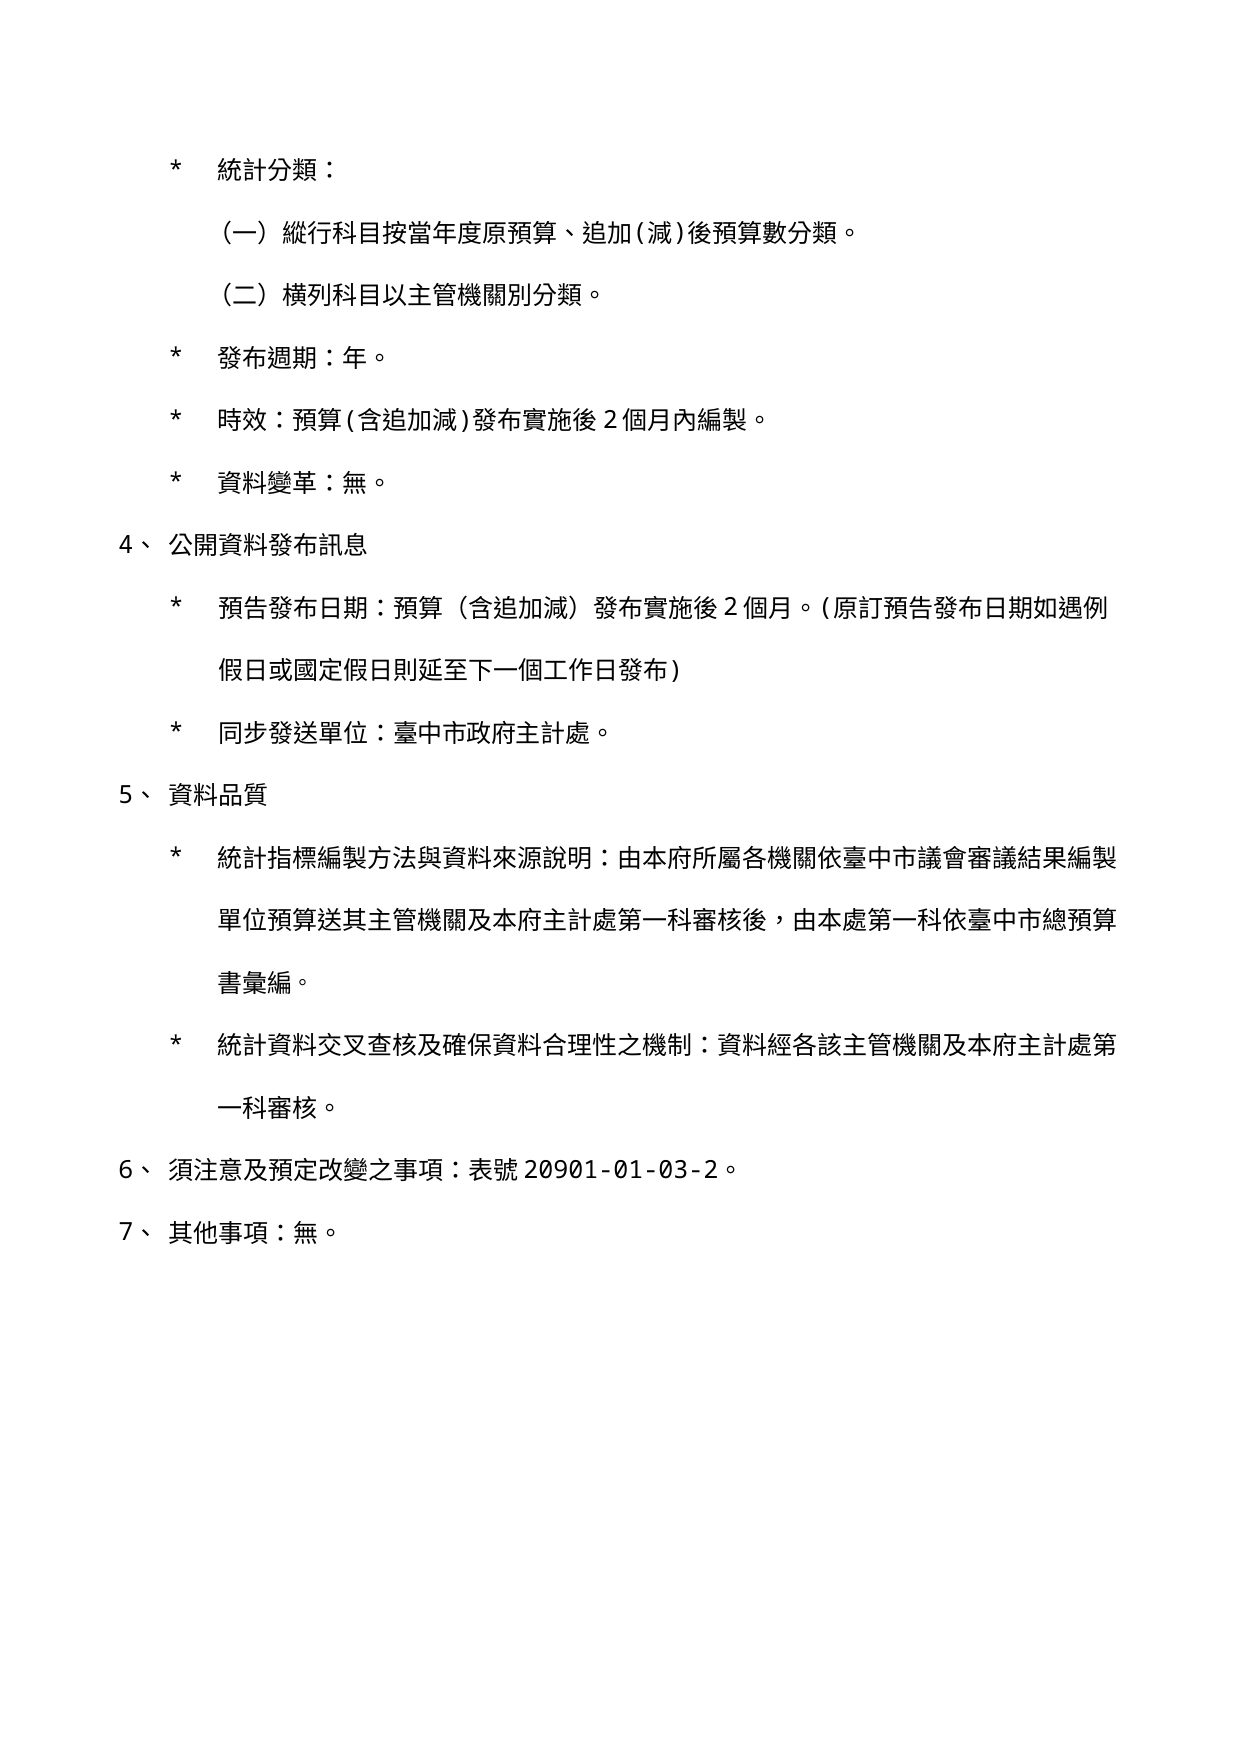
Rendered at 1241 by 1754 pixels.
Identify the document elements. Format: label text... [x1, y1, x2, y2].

list 公開資料發布訊息 [118, 502, 1122, 564]
list 發布週期：年。 [168, 314, 1122, 377]
text （二）横列科目以主管機關別分類。 [120, 252, 1122, 314]
list 統計資料交叉查核及確保資料合理性之機制：資料經各該主管機關及本府主計處第一科審核。 [168, 1002, 1122, 1127]
list 資料品質 [118, 752, 1122, 814]
list 須注意及預定改變之事項：表號20901-01-03-2。 [118, 1127, 1122, 1189]
list 其他事項：無。 [118, 1189, 1122, 1252]
list 統計指標編製方法與資料來源說明：由本府所屬各機關依臺中市議會審議結果編製單位預算送其主管機關及本府主計處第一科審核後，由本處第一科依臺中市總預算書彙編。 [168, 814, 1122, 1002]
text （一）縱行科目按當年度原預算、追加(減)後預算數分類。 [120, 189, 1122, 252]
list 同步發送單位：臺中市政府主計處。 [168, 689, 1122, 752]
list 資料變革：無。 [168, 439, 1122, 502]
list 預告發布日期：預算（含追加減）發布實施後2個月。(原訂預告發布日期如遇例假日或國定假日則延至下一個工作日發布) [168, 564, 1122, 689]
list 時效：預算(含追加減)發布實施後2個月內編製。 [168, 377, 1122, 439]
list 統計分類： [168, 127, 1122, 189]
